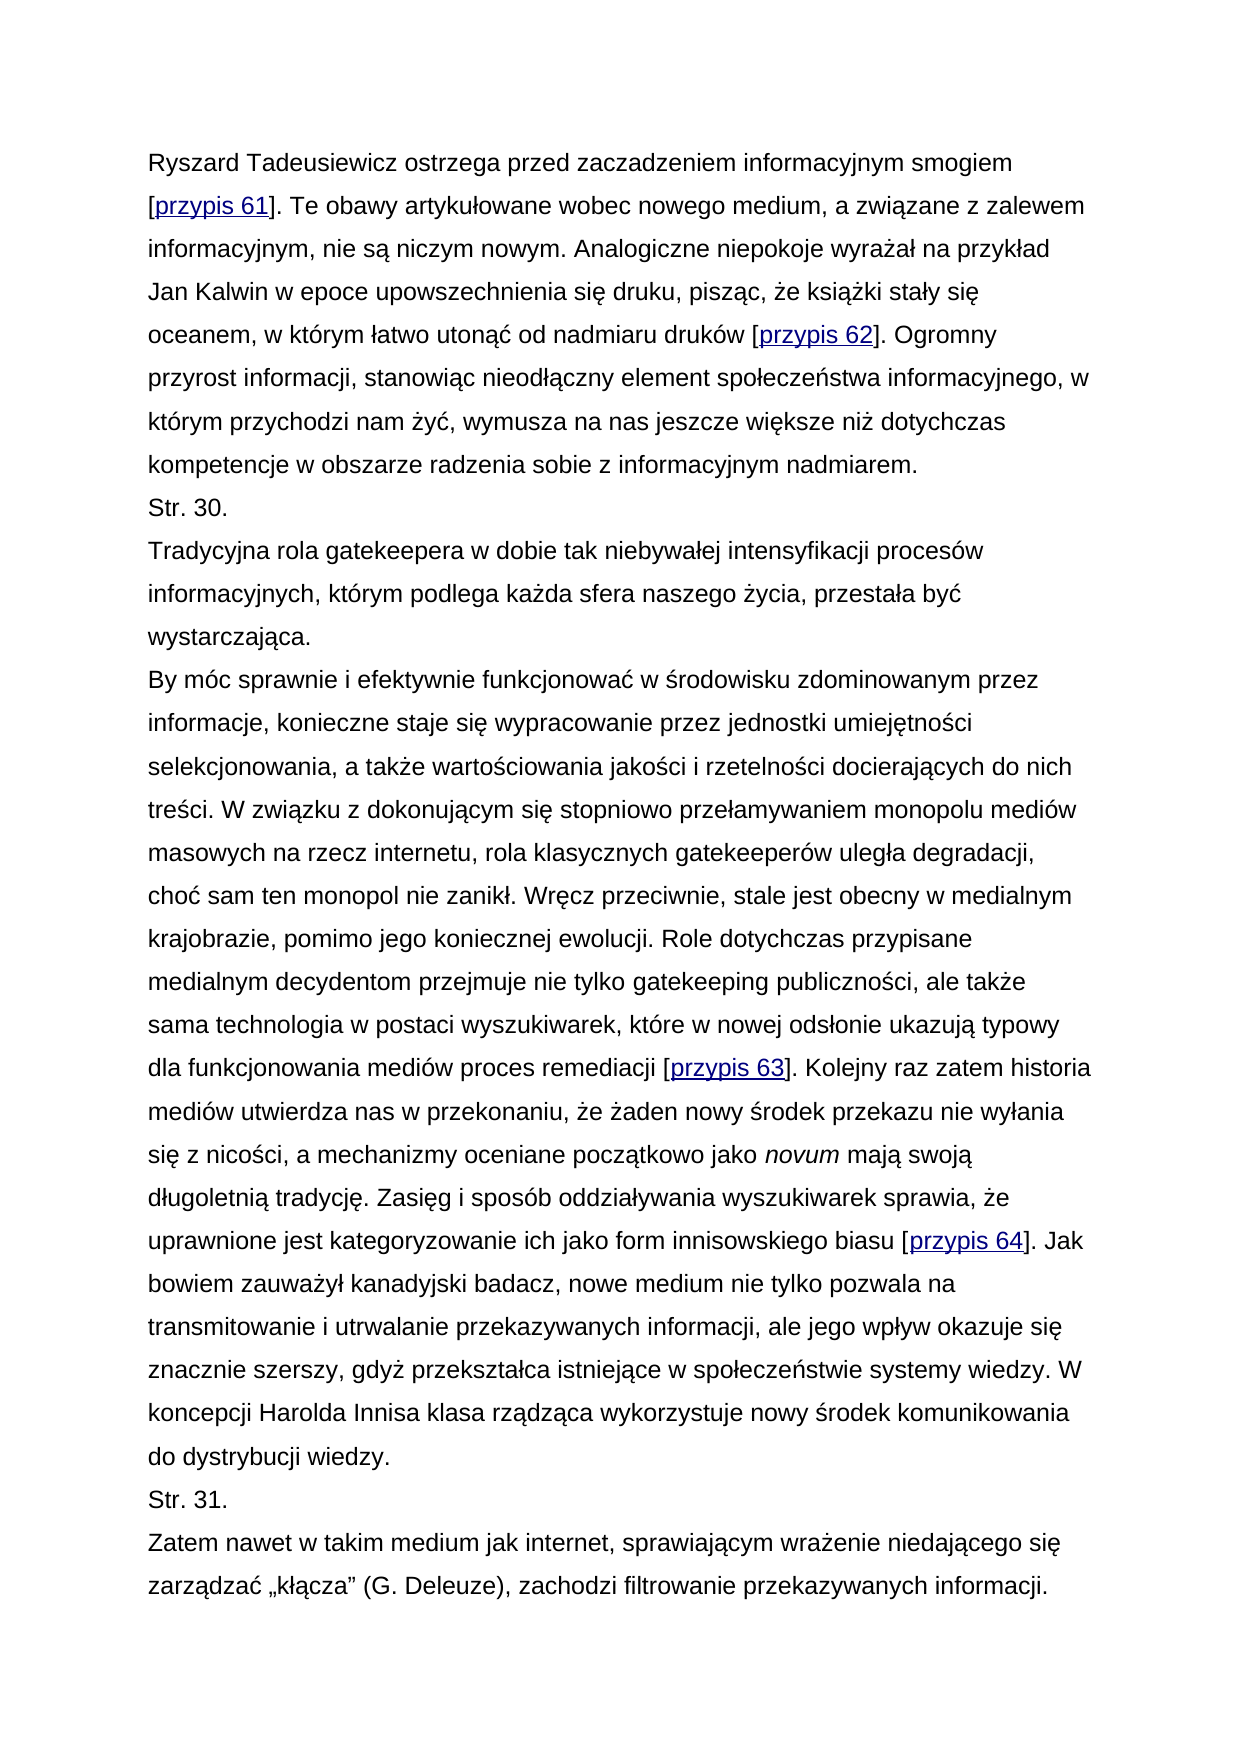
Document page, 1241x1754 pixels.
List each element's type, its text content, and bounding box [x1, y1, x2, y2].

text Str. 30. [148, 493, 1092, 521]
text Str. 31. [148, 1484, 1092, 1513]
text Tradycyjna rola gatekeepera w dobie tak niebywałej intensyfikacji procesów informacyjnych, którym podlega każda sfera naszego życia, przestała być wystarczająca. [148, 536, 1092, 651]
text Zatem nawet w takim medium jak internet, sprawiającym wrażenie niedającego się zarządzać „kłącza” (G. Deleuze), zachodzi filtrowanie przekazywanych informacji. [148, 1528, 1092, 1599]
text By móc sprawnie i efektywnie funkcjonować w środowisku zdominowanym przez informacje, konieczne staje się wypracowanie przez jednostki umiejętności selekcjonowania, a także wartościowania jakości i rzetelności docierających do nich treści. W związku z dokonującym się stopniowo przełamywaniem monopolu mediów masowych na rzecz internetu, rola klasycznych gatekeeperów uległa degradacji, choć sam ten monopol nie zanikł. Wręcz przeciwnie, stale jest obecny w medialnym krajobrazie, pomimo jego koniecznej ewolucji. Role dotychczas przypisane medialnym decydentom przejmuje nie tylko gatekeeping publiczności, ale także sama technologia w postaci wyszukiwarek, które w nowej odsłonie ukazują typowy dla funkcjonowania mediów proces remediacji [przypis 63]. Kolejny raz zatem historia mediów utwierdza nas w przekonaniu, że żaden nowy środek przekazu nie wyłania się z nicości, a mechanizmy oceniane początkowo jako novum mają swoją długoletnią tradycję. Zasięg i sposób oddziaływania wyszukiwarek sprawia, że uprawnione jest kategoryzowanie ich jako form innisowskiego biasu [przypis 64]. Jak bowiem zauważył kanadyjski badacz, nowe medium nie tylko pozwala na transmitowanie i utrwalanie przekazywanych informacji, ale jego wpływ okazuje się znacznie szerszy, gdyż przekształca istniejące w społeczeństwie systemy wiedzy. W koncepcji Harolda Innisa klasa rządząca wykorzystuje nowy środek komunikowania do dystrybucji wiedzy. [148, 665, 1092, 1470]
text Ryszard Tadeusiewicz ostrzega przed zaczadzeniem informacyjnym smogiem [przypis 61]. Te obawy artykułowane wobec nowego medium, a związane z zalewem informacyjnym, nie są niczym nowym. Analogiczne niepokoje wyrażał na przykład Jan Kalwin w epoce upowszechnienia się druku, pisząc, że książki stały się oceanem, w którym łatwo utonąć od nadmiaru druków [przypis 62]. Ogromny przyrost informacji, stanowiąc nieodłączny element społeczeństwa informacyjnego, w którym przychodzi nam żyć, wymusza na nas jeszcze większe niż dotychczas kompetencje w obszarze radzenia sobie z informacyjnym nadmiarem. [148, 148, 1092, 478]
